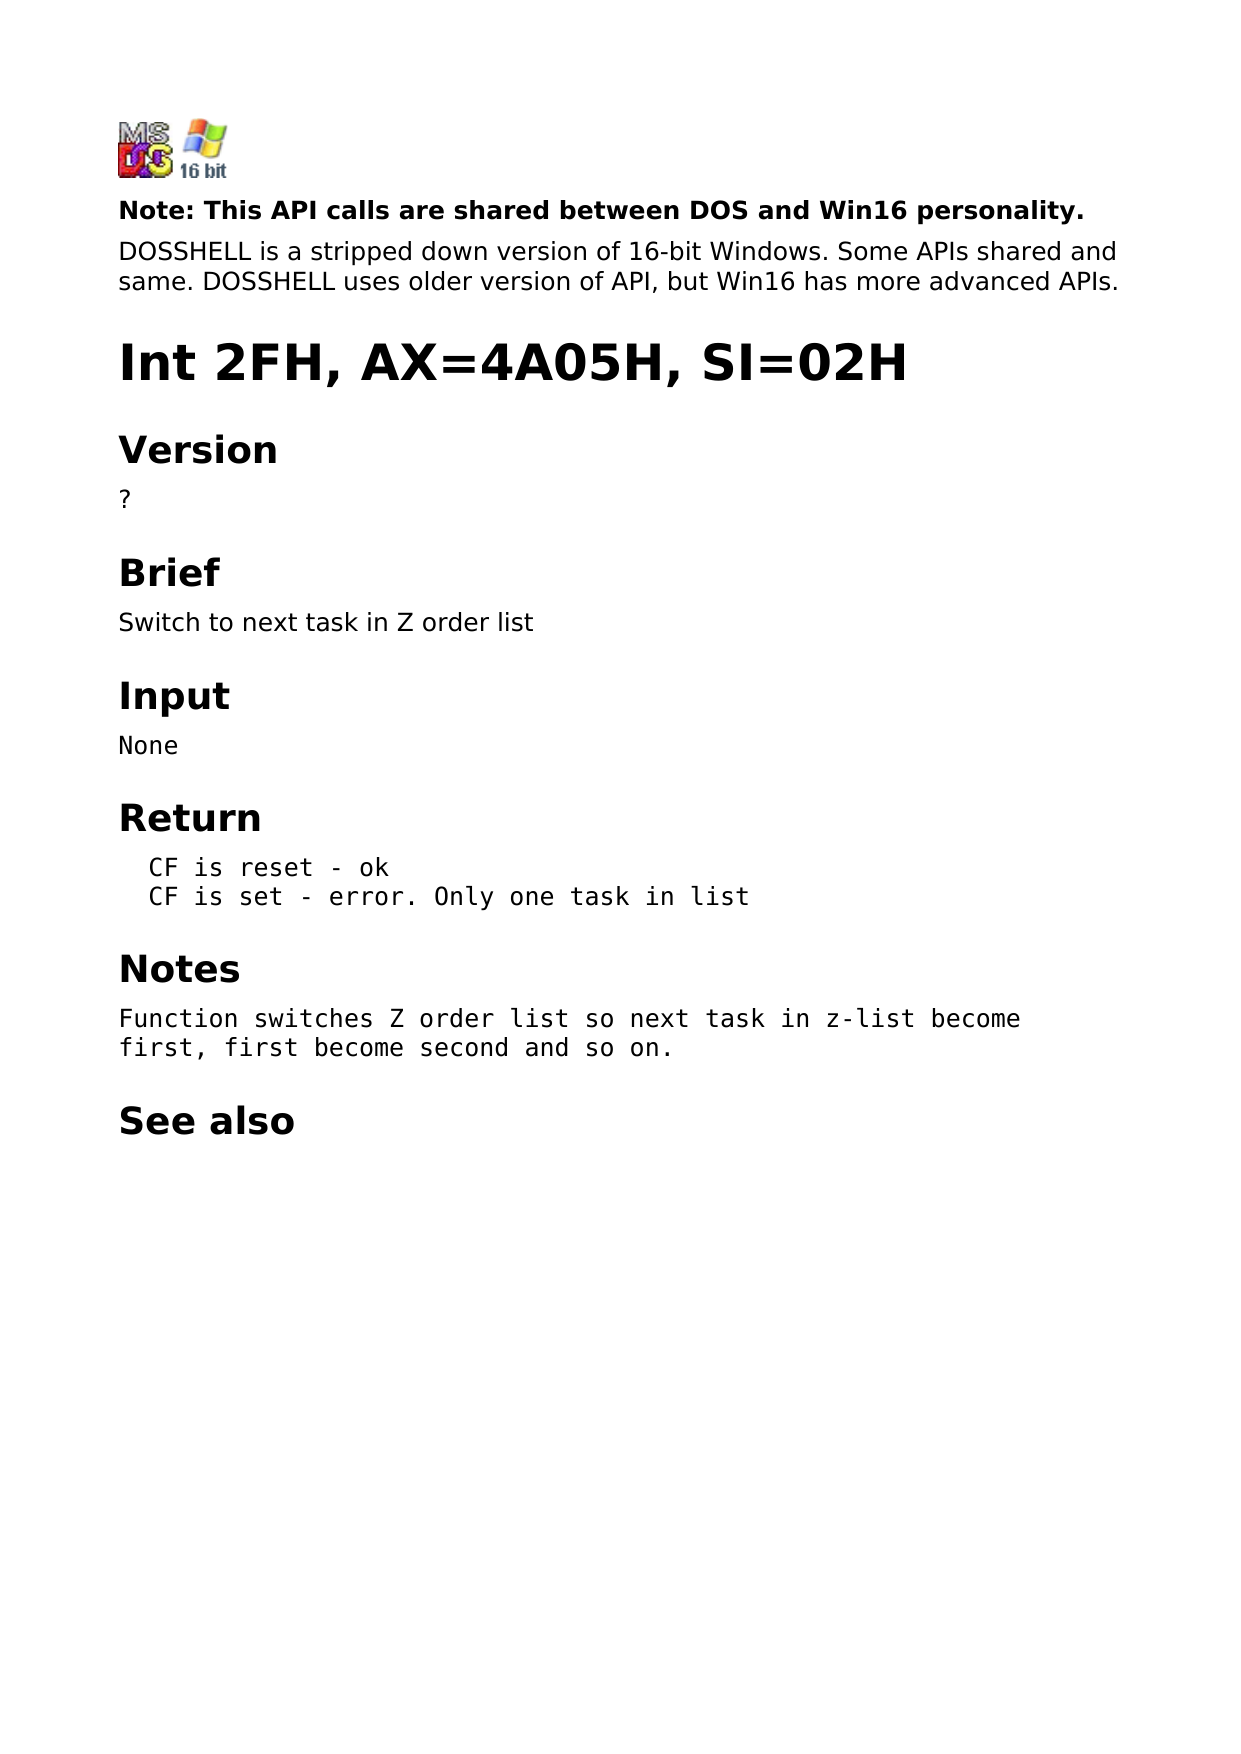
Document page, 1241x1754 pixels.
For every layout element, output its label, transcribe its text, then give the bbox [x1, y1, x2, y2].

subtitle Notes [118, 948, 1122, 992]
text Function switches Z order list so next task in z-list become first, first become second and so on. [118, 1004, 1122, 1063]
text DOSSHELL is a stripped down version of 16-bit Windows. Some APIs shared and same. DOSSHELL uses older version of API, but Win16 has more advanced APIs. [118, 238, 1122, 296]
text Switch to next task in Z order list [118, 608, 1122, 637]
subtitle See also [118, 1099, 1122, 1143]
subtitle Return [118, 797, 1122, 841]
text CF is reset - ok CF is set - error. Only one task in list [118, 853, 1122, 911]
subtitle Input [118, 675, 1122, 718]
text ? [118, 485, 1122, 514]
subtitle Brief [118, 552, 1122, 596]
subtitle Version [118, 429, 1122, 473]
picture [118, 122, 173, 178]
text Note: This API calls are shared between DOS and Win16 personality. [118, 196, 1122, 225]
picture [180, 118, 228, 178]
text None [118, 731, 1122, 760]
subtitle Int 2FH, AX=4A05H, SI=02H [118, 333, 1122, 392]
